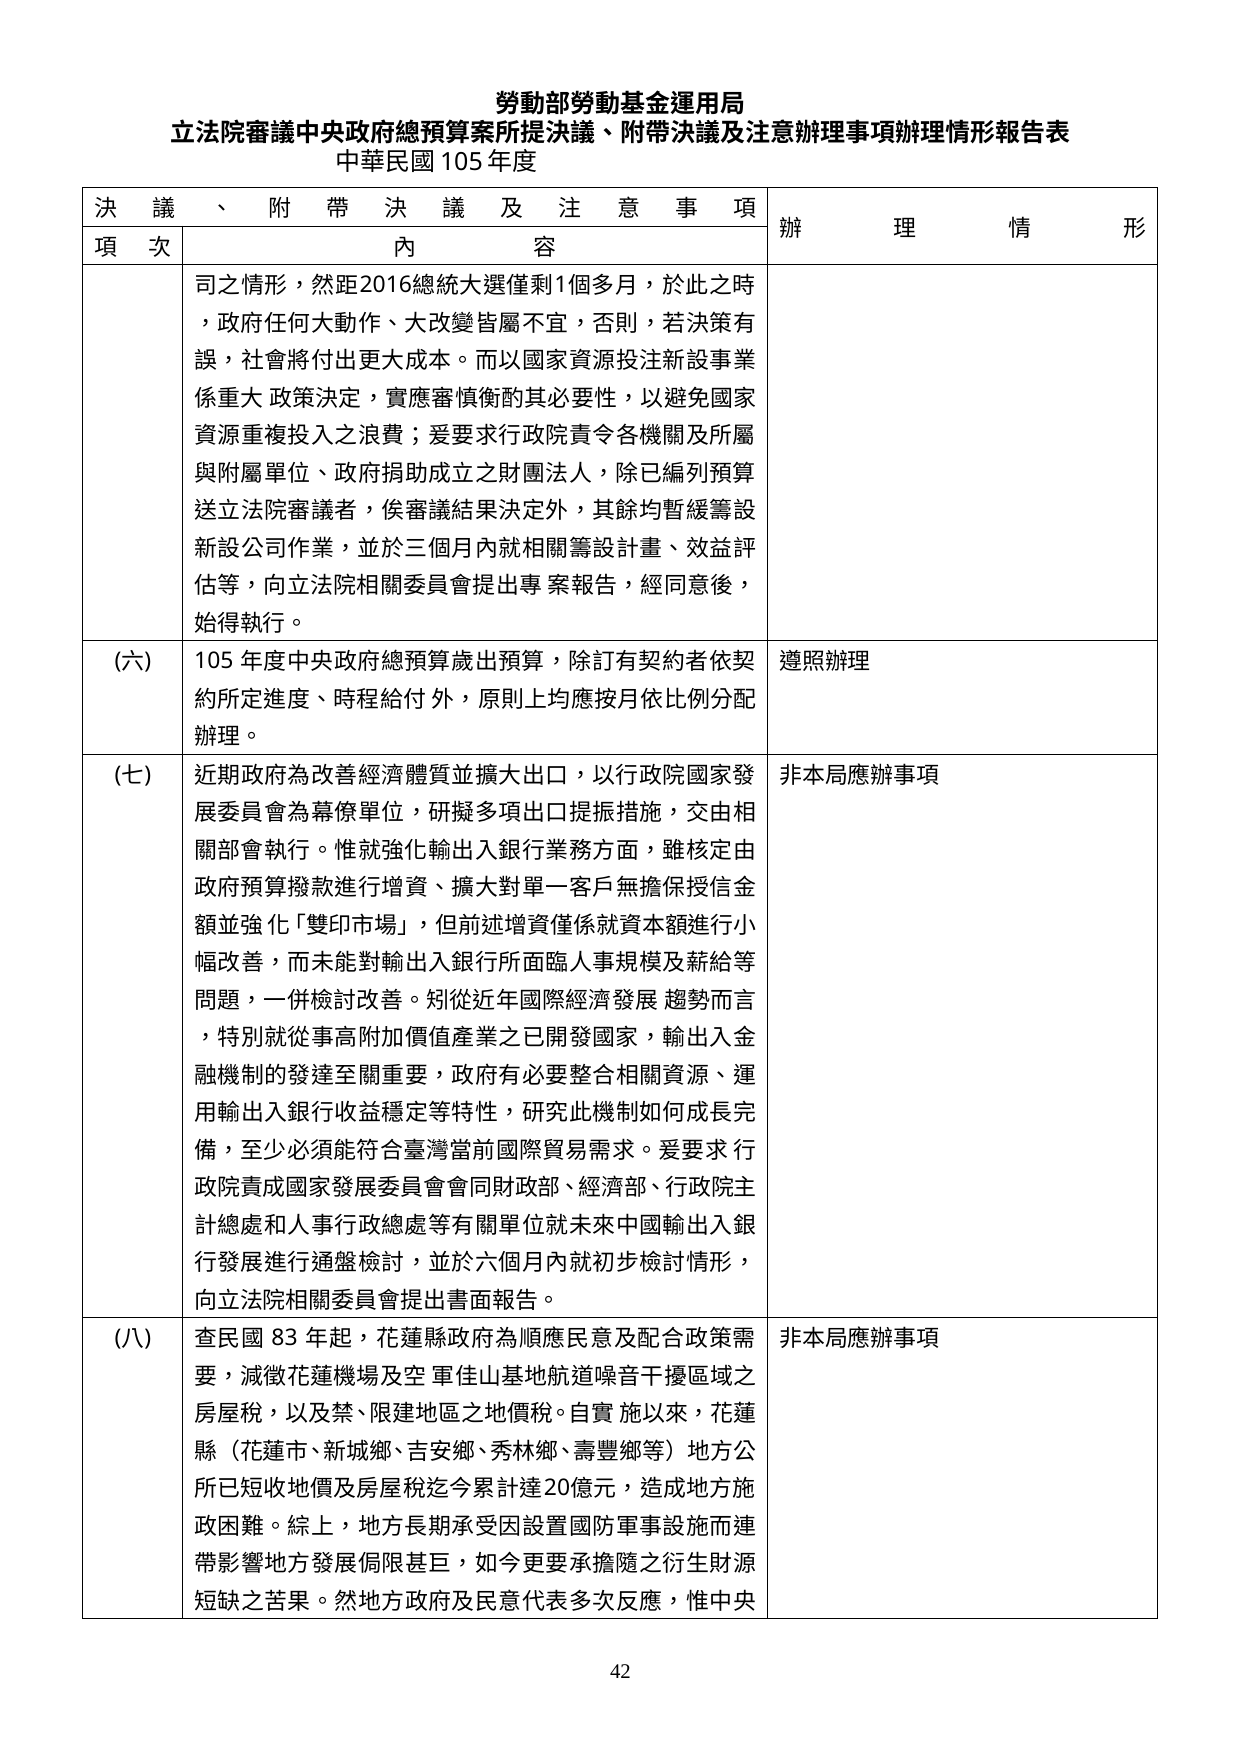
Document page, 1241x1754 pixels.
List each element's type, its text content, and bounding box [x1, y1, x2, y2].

table_cell (六) [83, 641, 182, 754]
table_cell 105 年度中央政府總預算歲出預算，除訂有契約者依契約所定進度、時程給付 外，原則上均應按月依比例分配辦理。 [183, 641, 767, 754]
table_cell 內 容 [183, 227, 767, 264]
table_cell [768, 265, 1157, 640]
table_header 決議、附帶決議及注意事項 [83, 188, 767, 226]
table_cell [83, 265, 182, 640]
table_cell 非本局應辦事項 [768, 1318, 1157, 1618]
table_cell 遵照辦理 [768, 641, 1157, 754]
table_cell 司之情形，然距2016總統大選僅剩1個多月，於此之時，政府任何大動作、大改變皆屬不宜，否則，若決策有誤，社會將付出更大成本。而以國家資源投注新設事業係重大 政策決定，實應審慎衡酌其必要性，以避免國家資源重複投入之浪費；爰要求行政院責令各機關及所屬與附屬單位、政府捐助成立之財團法人，除已編列預算送立法院審議者，俟審議結果決定外，其餘均暫緩籌設新設公司作業，並於三個月內就相關籌設計畫、效益評估等，向立法院相關委員會提出專 案報告，經同意後，始得執行。 [183, 265, 767, 640]
table_cell 非本局應辦事項 [768, 755, 1157, 1317]
table_cell (七) [83, 755, 182, 1317]
table_cell 項次 [83, 227, 182, 264]
table_cell 查民國 83 年起，花蓮縣政府為順應民意及配合政策需要，減徵花蓮機場及空 軍佳山基地航道噪音干擾區域之房屋稅，以及禁、限建地區之地價稅。自實 施以來，花蓮縣（花蓮市、新城鄉、吉安鄉、秀林鄉、壽豐鄉等）地方公所已短收地價及房屋稅迄今累計達20億元，造成地方施政困難。綜上，地方長期承受因設置國防軍事設施而連帶影響地方發展侷限甚巨，如今更要承擔隨之衍生財源短缺之苦果。然地方政府及民意代表多次反應，惟中央 [183, 1318, 767, 1618]
table_cell (八) [83, 1318, 182, 1618]
table_cell 近期政府為改善經濟體質並擴大出口，以行政院國家發展委員會為幕僚單位，研擬多項出口提振措施，交由相關部會執行。惟就強化輸出入銀行業務方面，雖核定由政府預算撥款進行增資、擴大對單一客戶無擔保授信金額並強 化「雙印市場」，但前述增資僅係就資本額進行小幅改善，而未能對輸出入銀行所面臨人事規模及薪給等問題，一併檢討改善。矧從近年國際經濟發展 趨勢而言，特別就從事高附加價值產業之已開發國家，輸出入金融機制的發達至關重要，政府有必要整合相關資源、運用輸出入銀行收益穩定等特性，研究此機制如何成長完備，至少必須能符合臺灣當前國際貿易需求。爰要求 行政院責成國家發展委員會會同財政部、經濟部、行政院主計總處和人事行政總處等有關單位就未來中國輸出入銀行發展進行通盤檢討，並於六個月內就初步檢討情形，向立法院相關委員會提出書面報告。 [183, 755, 767, 1317]
table_header 辦理情形 [768, 188, 1157, 264]
